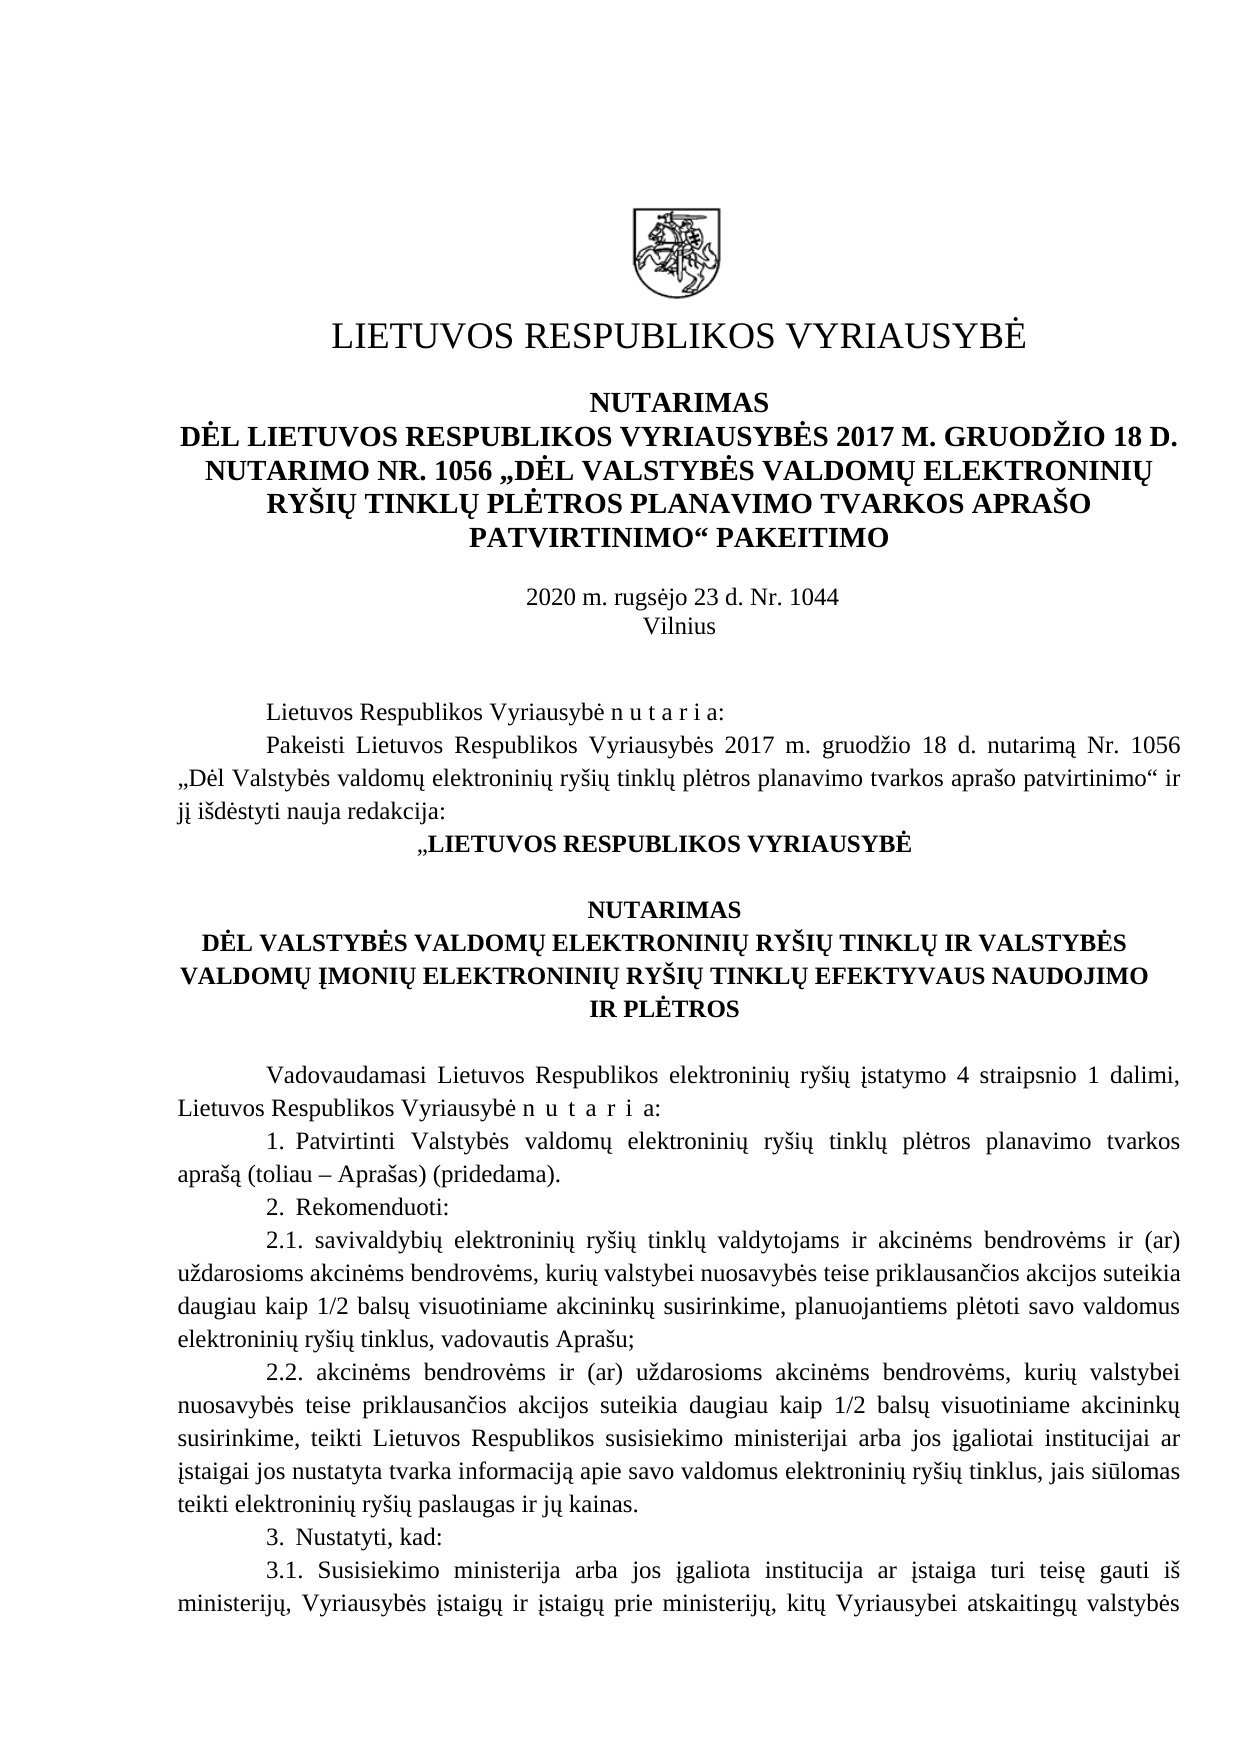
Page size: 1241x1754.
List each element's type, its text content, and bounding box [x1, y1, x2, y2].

text Lietuvos Respublikos Vyriausybė n u t a r i a: [177, 697, 1181, 726]
text 2.2. akcinėms bendrovėms ir (ar) uždarosioms akcinėms bendrovėms, kurių valstybei nuosavybės teise priklausančios akcijos suteikia daugiau kaip 1/2 balsų visuotiniame akcininkų susirinkime, teikti Lietuvos Respublikos susisiekimo ministerijai arba jos įgaliotai institucijai ar įstaigai jos nustatyta tvarka informaciją apie savo valdomus elektroninių ryšių tinklus, jais siūlomas teikti elektroninių ryšių paslaugas ir jų kainas. [177, 1357, 1181, 1518]
text DĖL VALSTYBĖS VALDOMŲ ELEKTRONINIŲ RYŠIŲ TINKLŲ IR VALSTYBĖS VALDOMŲ ĮMONIŲ ELEKTRONINIŲ RYŠIŲ TINKLŲ EFEKTYVAUS NAUDOJIMO IR PLĖTROS [177, 928, 1152, 1023]
text nutarimas [177, 386, 1181, 419]
text Vilnius [177, 611, 1181, 639]
text 3.1. Susisiekimo ministerija arba jos įgaliota institucija ar įstaiga turi teisę gauti iš ministerijų, Vyriausybės įstaigų ir įstaigų prie ministerijų, kitų Vyriausybei atskaitingų valstybės [177, 1556, 1181, 1617]
text Lietuvos Respublikos Vyriausybė [177, 314, 1181, 357]
text NUTARIMAS [177, 895, 1152, 924]
text 2. Rekomenduoti: [177, 1192, 1181, 1221]
text 2.1. savivaldybių elektroninių ryšių tinklų valdytojams ir akcinėms bendrovėms ir (ar) uždarosioms akcinėms bendrovėms, kurių valstybei nuosavybės teise priklausančios akcijos suteikia daugiau kaip 1/2 balsų visuotiniame akcininkų susirinkime, planuojantiems plėtoti savo valdomus elektroninių ryšių tinklus, vadovautis Aprašu; [177, 1225, 1181, 1353]
text Vadovaudamasi Lietuvos Respublikos elektroninių ryšių įstatymo 4 straipsnio 1 dalimi, Lietuvos Respublikos Vyriausybė nutaria: [177, 1060, 1181, 1122]
text 1. Patvirtinti Valstybės valdomų elektroninių ryšių tinklų plėtros planavimo tvarkos aprašą (toliau – Aprašas) (pridedama). [177, 1126, 1181, 1188]
text 2020 m. rugsėjo 23 d. Nr. 1044 [177, 582, 1181, 611]
text DĖL LIETUVOS RESPUBLIKOS VYRIaUsYBĖS 2017 M. GRUODŽIO 18 D. NUTARIMO nR. 1056 „DĖL VALSTYBĖS VALDOMŲ ELEkTRONINIŲ RYŠIŲ TINKLŲ PLĖTROS PLANAVIMO TVARKOS APRAŠO PATVIRTINIMO“ PAKEITIMO [177, 419, 1181, 553]
text Pakeisti Lietuvos Respublikos Vyriausybės 2017 m. gruodžio 18 d. nutarimą Nr. 1056 „Dėl Valstybės valdomų elektroninių ryšių tinklų plėtros planavimo tvarkos aprašo patvirtinimo“ ir jį išdėstyti nauja redakcija: [177, 730, 1181, 825]
text „LIETUVOS RESPUBLIKOS VYRIAUSYBĖ [177, 829, 1152, 858]
text 3. Nustatyti, kad: [177, 1522, 1181, 1551]
